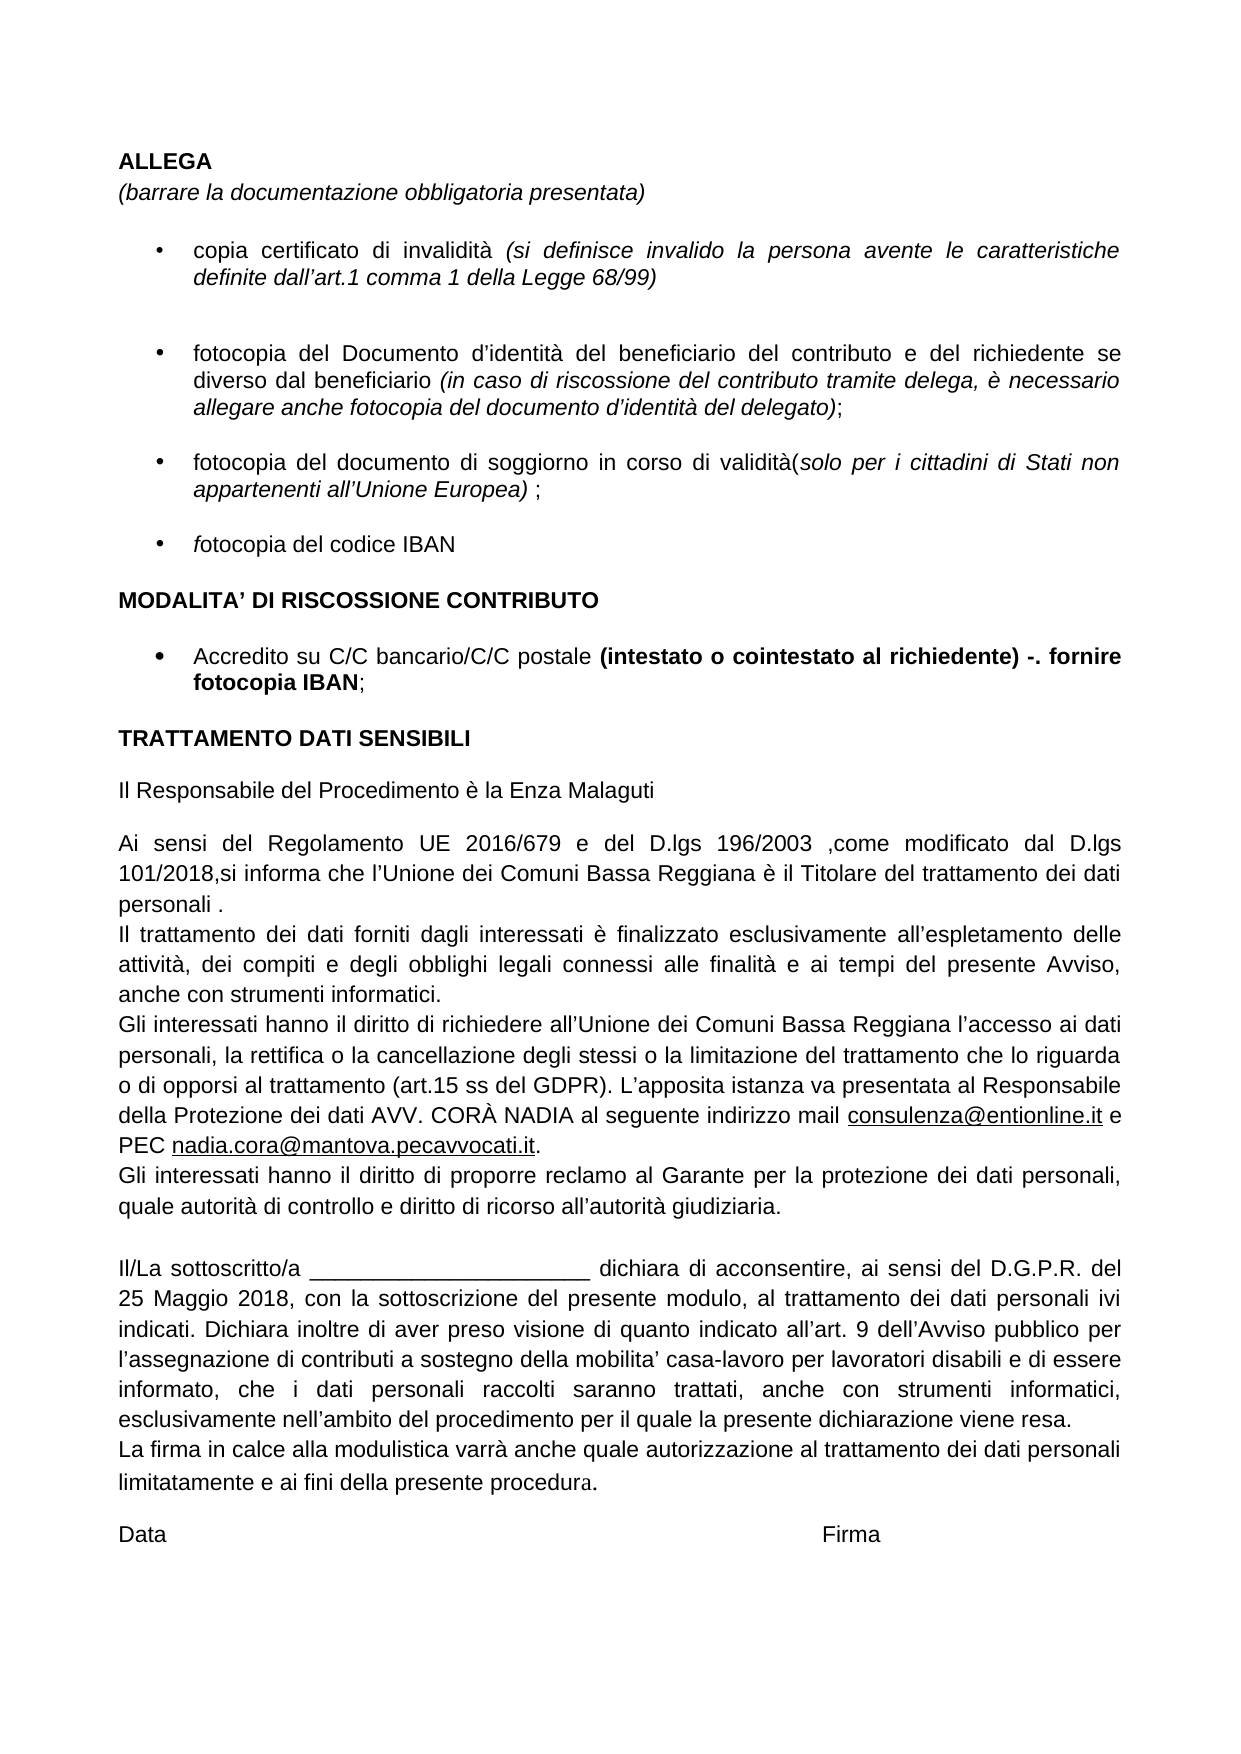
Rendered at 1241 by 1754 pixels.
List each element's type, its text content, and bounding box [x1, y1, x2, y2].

text Ai sensi del Regolamento UE 2016/679 e del D.lgs 196/2003 ,come modificato dal D.lgs 101/2018,si informa che l’Unione dei Comuni Bassa Reggiana è il Titolare del trattamento dei dati personali . [118, 830, 1122, 917]
text La firma in calce alla modulistica varrà anche quale autorizzazione al trattamento dei dati personali limitatamente e ai fini della presente procedura. [118, 1436, 1122, 1496]
list fotocopia del documento di soggiorno in corso di validità(solo per i cittadini di Stati non appartenenti all’Unione Europea) ; [156, 449, 1122, 502]
text MODALITA’ DI RISCOSSIONE CONTRIBUTO [118, 587, 1122, 614]
text Il/La sottoscritto/a ______________________ dichiara di acconsentire, ai sensi del D.G.P.R. del 25 Maggio 2018, con la sottoscrizione del presente modulo, al trattamento dei dati personali ivi indicati. Dichiara inoltre di aver preso visione di quanto indicato all’art. 9 dell’Avviso pubblico per l’assegnazione di contributi a sostegno della mobilita’ casa-lavoro per lavoratori disabili e di essere informato, che i dati personali raccolti saranno trattati, anche con strumenti informatici, esclusivamente nell’ambito del procedimento per il quale la presente dichiarazione viene resa. [118, 1255, 1122, 1432]
list copia certificato di invalidità (si definisce invalido la persona avente le caratteristiche definite dall’art.1 comma 1 della Legge 68/99) [156, 237, 1122, 290]
text Data Firma [118, 1521, 1122, 1547]
text Il Responsabile del Procedimento è la Enza Malaguti [118, 777, 1122, 804]
text Il trattamento dei dati forniti dagli interessati è finalizzato esclusivamente all’espletamento delle attività, dei compiti e degli obblighi legali connessi alle finalità e ai tempi del presente Avviso, anche con strumenti informatici. [118, 921, 1122, 1008]
text Gli interessati hanno il diritto di proporre reclamo al Garante per la protezione dei dati personali, quale autorità di controllo e diritto di ricorso all’autorità giudiziaria. [118, 1162, 1122, 1219]
text TRATTAMENTO DATI SENSIBILI [118, 725, 1122, 751]
text Gli interessati hanno il diritto di richiedere all’Unione dei Comuni Bassa Reggiana l’accesso ai dati personali, la rettifica o la cancellazione degli stessi o la limitazione del trattamento che lo riguarda o di opporsi al trattamento (art.15 ss del GDPR). L’apposita istanza va presentata al Responsabile della Protezione dei dati AVV. CORÀ NADIA al seguente indirizzo mail consulenza@entionline.it e PEC nadia.cora@mantova.pecavvocati.it. [118, 1011, 1122, 1159]
text ALLEGA [118, 148, 1122, 174]
list fotocopia del codice IBAN [156, 531, 1122, 558]
list Accredito su C/C bancario/C/C postale (intestato o cointestato al richiedente) -. fornire fotocopia IBAN; [156, 643, 1122, 696]
list fotocopia del Documento d’identità del beneficiario del contributo e del richiedente se diverso dal beneficiario (in caso di riscossione del contributo tramite delega, è necessario allegare anche fotocopia del documento d’identità del delegato); [156, 340, 1122, 420]
text (barrare la documentazione obbligatoria presentata) [118, 179, 1122, 206]
